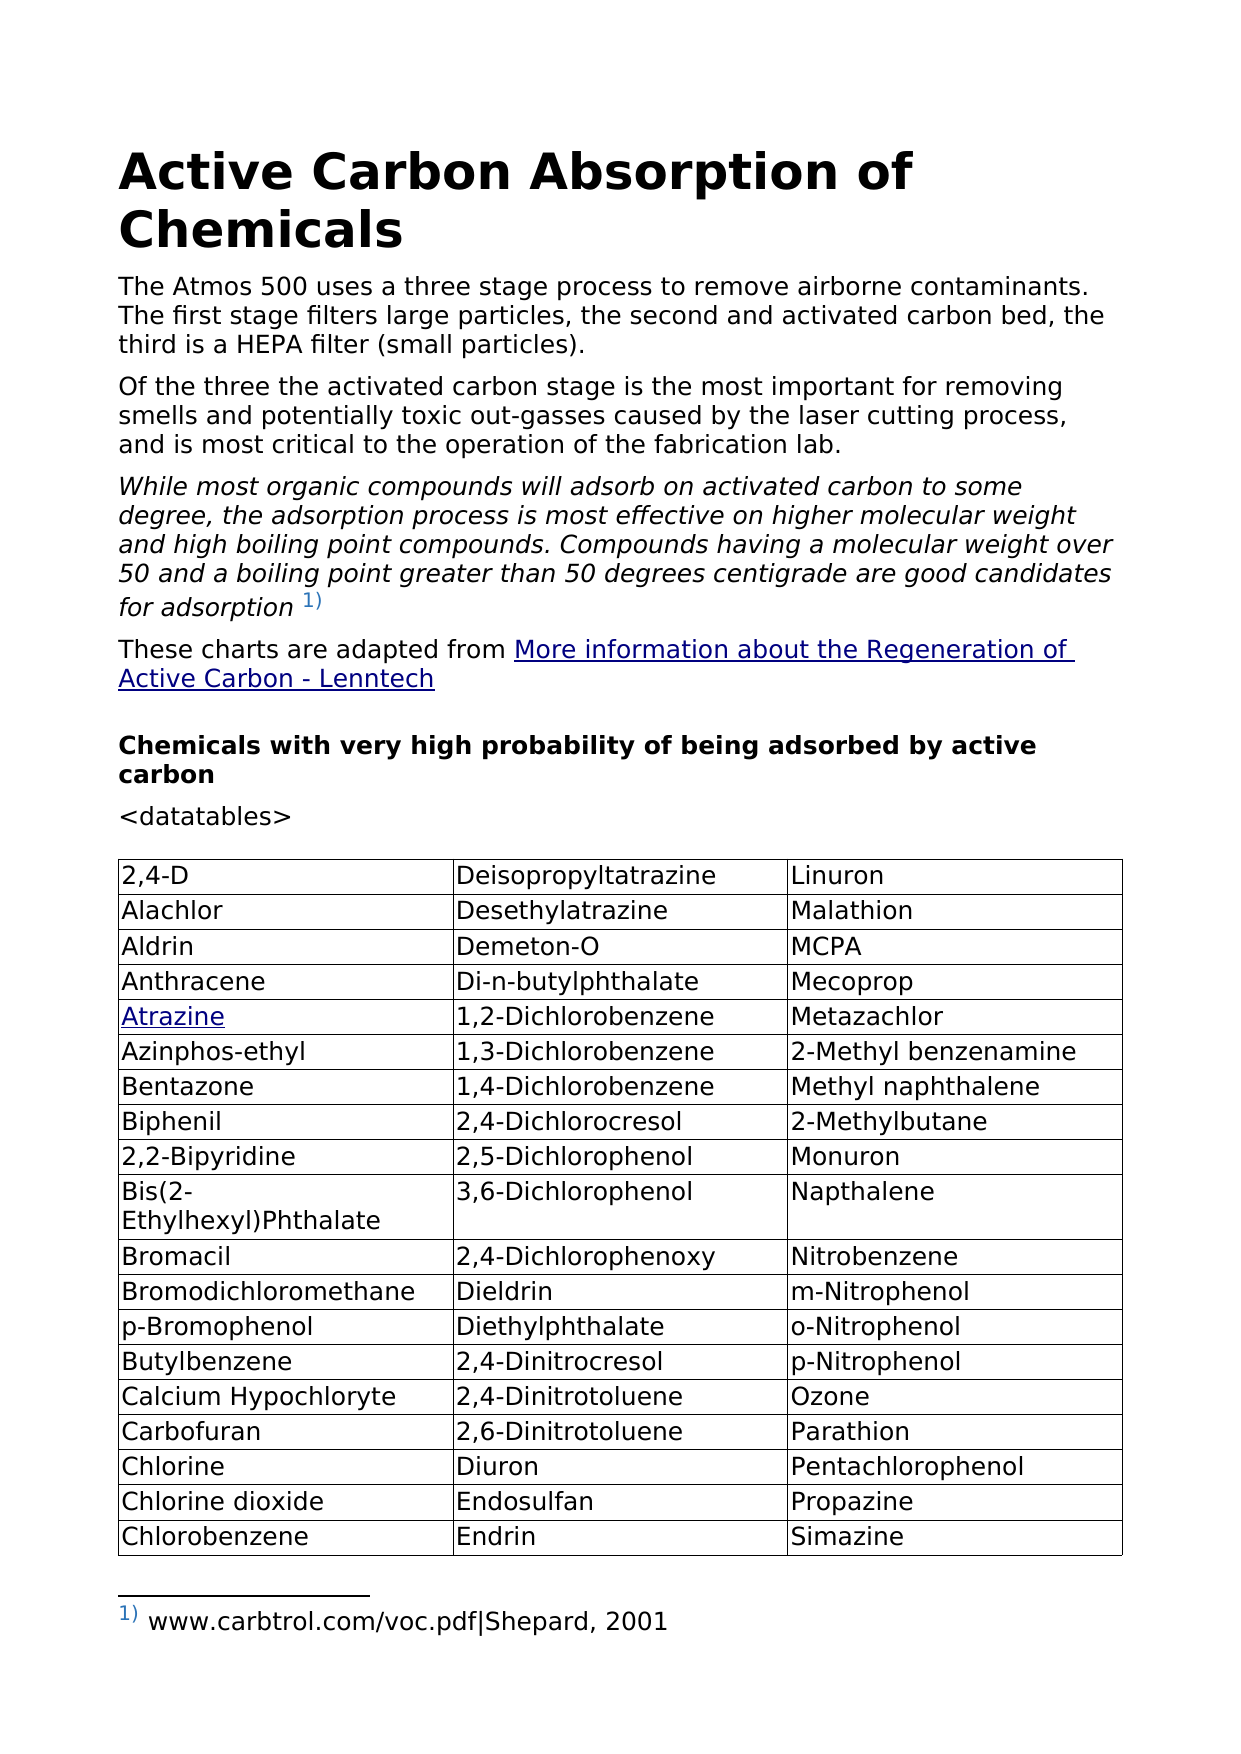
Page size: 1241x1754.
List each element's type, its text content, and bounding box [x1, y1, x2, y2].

table_cell Mecoprop [788, 965, 1122, 999]
table_cell Diethylphthalate [454, 1310, 787, 1344]
table_cell Bromodichloromethane [119, 1275, 453, 1309]
table_cell Malathion [788, 895, 1122, 929]
table_cell Aldrin [119, 930, 453, 964]
table_cell Calcium Hypochloryte [119, 1380, 453, 1414]
table_cell Bis(2-Ethylhexyl)Phthalate [119, 1175, 453, 1239]
table_cell 2,4-Dinitrocresol [454, 1345, 787, 1379]
table_cell Desethylatrazine [454, 895, 787, 929]
table_cell 2-Methyl benzenamine [788, 1035, 1122, 1069]
table_cell Dieldrin [454, 1275, 787, 1309]
table_cell Simazine [788, 1521, 1122, 1554]
table_cell Endrin [454, 1521, 787, 1554]
table_cell Methyl naphthalene [788, 1070, 1122, 1104]
table_header Deisopropyltatrazine [454, 860, 787, 893]
text While most organic compounds will adsorb on activated carbon to some degree, the adsorption process is most effective on higher molecular weight and high boiling point compounds. Compounds having a molecular weight over 50 and a boiling point greater than 50 degrees centigrade are good candidates for adsorption [118, 472, 1122, 623]
table_cell Bentazone [119, 1070, 453, 1104]
table_cell Butylbenzene [119, 1345, 453, 1379]
table_cell Napthalene [788, 1175, 1122, 1239]
table_cell 2,2-Bipyridine [119, 1140, 453, 1174]
table_cell Demeton-O [454, 930, 787, 964]
table_cell 1,3-Dichlorobenzene [454, 1035, 787, 1069]
table_cell Chlorobenzene [119, 1521, 453, 1554]
table_cell Di-n-butylphthalate [454, 965, 787, 999]
table_cell m-Nitrophenol [788, 1275, 1122, 1309]
table_cell 1,2-Dichlorobenzene [454, 1000, 787, 1034]
table_cell Biphenil [119, 1105, 453, 1139]
table_cell Anthracene [119, 965, 453, 999]
table_cell MCPA [788, 930, 1122, 964]
table_cell Carbofuran [119, 1415, 453, 1449]
table_cell Monuron [788, 1140, 1122, 1174]
table_cell Diuron [454, 1450, 787, 1484]
subtitle Active Carbon Absorption of Chemicals [118, 143, 1122, 259]
table_cell Endosulfan [454, 1485, 787, 1519]
table_cell 3,6-Dichlorophenol [454, 1175, 787, 1239]
table_cell Nitrobenzene [788, 1240, 1122, 1274]
table_header 2,4-D [119, 860, 453, 893]
table_header Linuron [788, 860, 1122, 893]
table_cell Ozone [788, 1380, 1122, 1414]
table_cell p-Nitrophenol [788, 1345, 1122, 1379]
table_cell Chlorine [119, 1450, 453, 1484]
table_cell Propazine [788, 1485, 1122, 1519]
table_cell 2-Methylbutane [788, 1105, 1122, 1139]
table_cell Chlorine dioxide [119, 1485, 453, 1519]
text www.carbtrol.com/voc.pdf|Shepard, 2001 [118, 1602, 1122, 1636]
table_cell o-Nitrophenol [788, 1310, 1122, 1344]
table_cell Parathion [788, 1415, 1122, 1449]
table_cell Atrazine [119, 1000, 453, 1034]
text These charts are adapted from More information about the Regeneration of Active Carbon - Lenntech [118, 635, 1122, 694]
table_cell Pentachlorophenol [788, 1450, 1122, 1484]
table_cell 2,4-Dinitrotoluene [454, 1380, 787, 1414]
table_cell 1,4-Dichlorobenzene [454, 1070, 787, 1104]
table_cell p-Bromophenol [119, 1310, 453, 1344]
table_cell 2,4-Dichlorophenoxy [454, 1240, 787, 1274]
text Of the three the activated carbon stage is the most important for removing smells and potentially toxic out-gasses caused by the laser cutting process, and is most critical to the operation of the fabrication lab. [118, 372, 1122, 459]
table_cell 2,5-Dichlorophenol [454, 1140, 787, 1174]
text <datatables> [118, 802, 1122, 831]
table_cell 2,6-Dinitrotoluene [454, 1415, 787, 1449]
table_cell Azinphos-ethyl [119, 1035, 453, 1069]
table_cell Alachlor [119, 895, 453, 929]
subtitle Chemicals with very high probability of being adsorbed by active carbon [118, 731, 1122, 789]
table_cell 2,4-Dichlorocresol [454, 1105, 787, 1139]
table_cell Bromacil [119, 1240, 453, 1274]
table_cell Metazachlor [788, 1000, 1122, 1034]
text The Atmos 500 uses a three stage process to remove airborne contaminants. The first stage filters large particles, the second and activated carbon bed, the third is a HEPA filter (small particles). [118, 272, 1122, 359]
